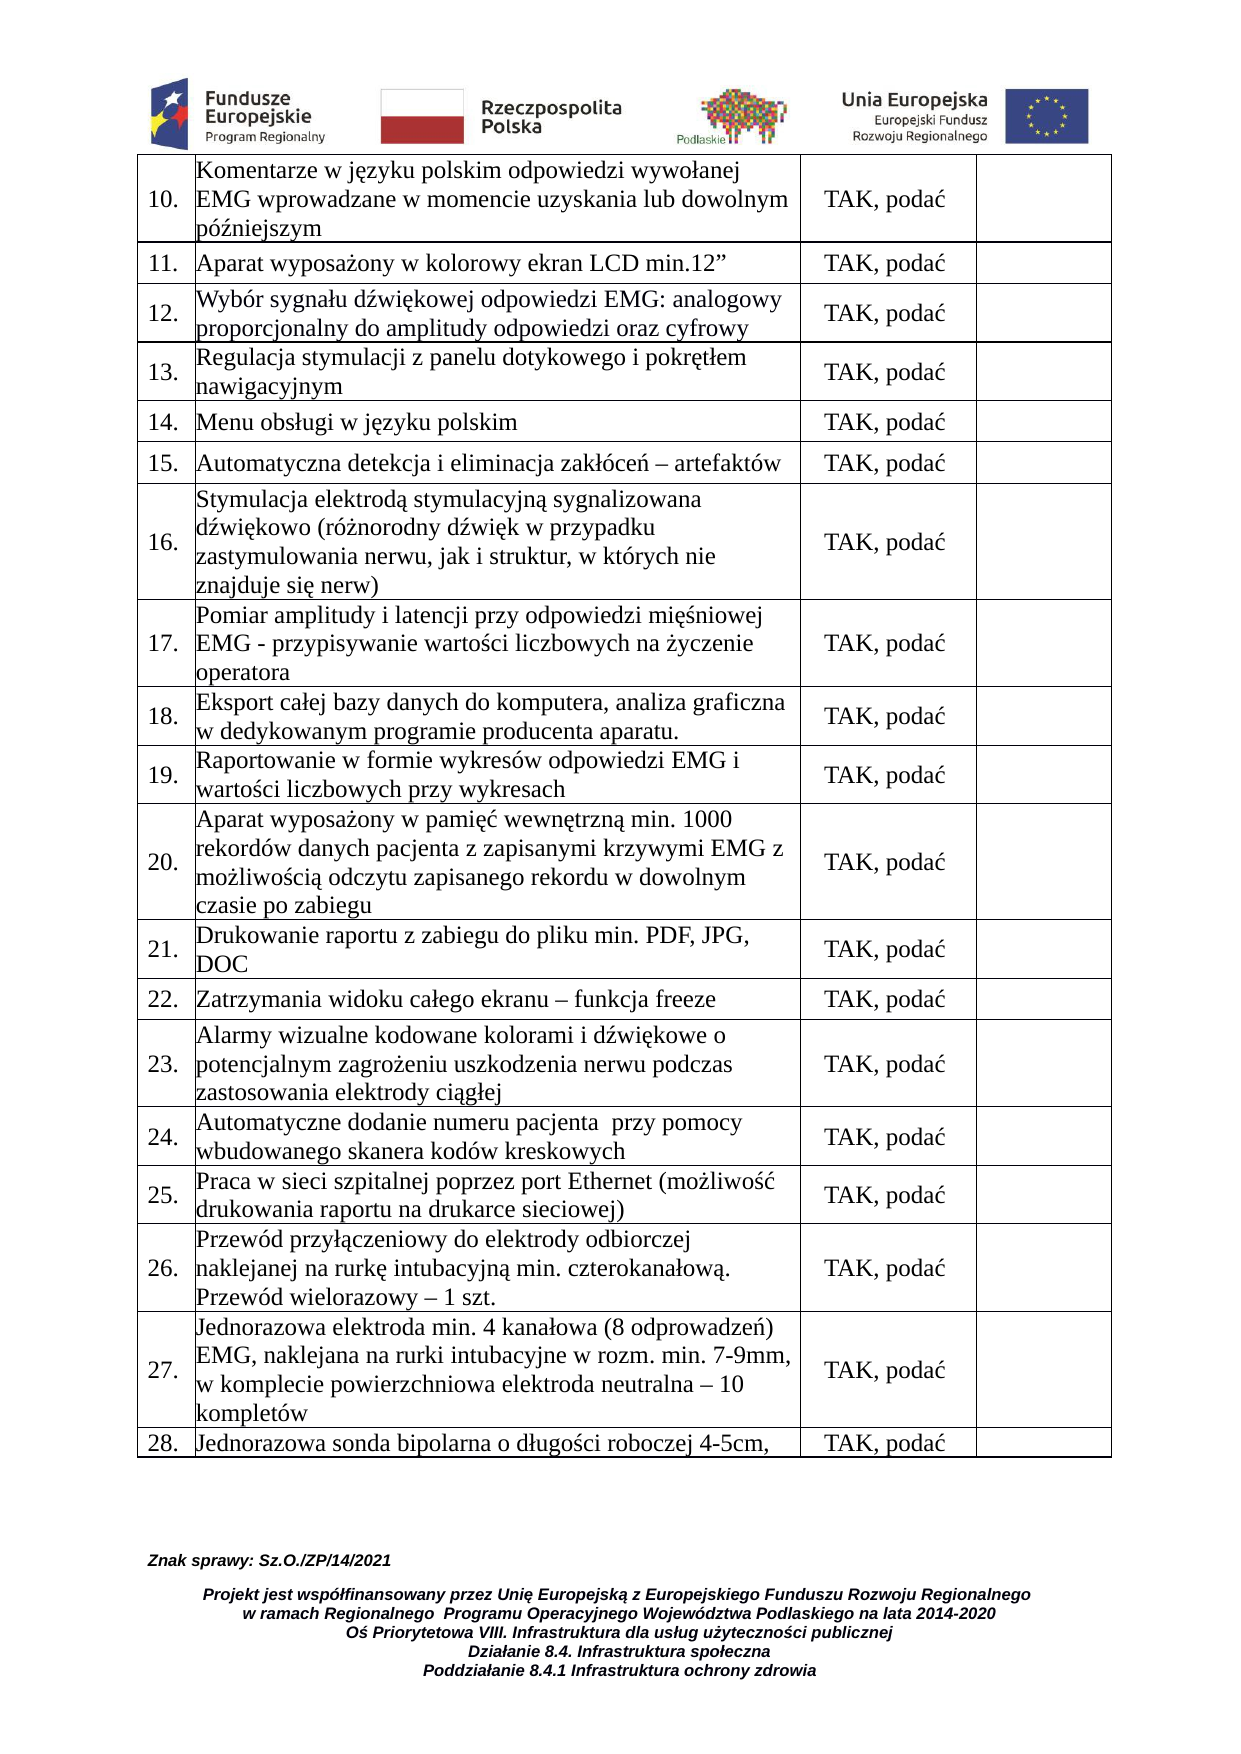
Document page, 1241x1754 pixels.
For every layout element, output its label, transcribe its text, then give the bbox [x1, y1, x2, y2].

table_cell TAK, podać [801, 979, 976, 1019]
table_cell Komentarze w języku polskim odpowiedzi wywołanej EMG wprowadzane w momencie uzyskania lub dowolnym późniejszym [196, 155, 800, 241]
table_cell Jednorazowa sonda bipolarna o długości roboczej 4-5cm, [196, 1428, 800, 1456]
table_cell 28. [138, 1428, 195, 1456]
table_cell [977, 401, 1111, 441]
table_cell Menu obsługi w języku polskim [196, 401, 800, 441]
table_cell Drukowanie raportu z zabiegu do pliku min. PDF, JPG, DOC [196, 920, 800, 978]
table_cell [977, 284, 1111, 341]
table_cell [977, 746, 1111, 803]
table_cell 27. [138, 1312, 195, 1427]
table_cell Regulacja stymulacji z panelu dotykowego i pokrętłem nawigacyjnym [196, 343, 800, 400]
table_cell 19. [138, 746, 195, 803]
table_cell Zatrzymania widoku całego ekranu – funkcja freeze [196, 979, 800, 1019]
table_cell [977, 484, 1111, 599]
table_cell [977, 804, 1111, 919]
table_cell Eksport całej bazy danych do komputera, analiza graficzna w dedykowanym programie producenta aparatu. [196, 687, 800, 744]
picture [147, 73, 1092, 154]
table_cell TAK, podać [801, 1224, 976, 1311]
table_cell TAK, podać [801, 284, 976, 341]
table_cell 24. [138, 1107, 195, 1165]
table_cell [977, 687, 1111, 744]
table_cell 11. [138, 243, 195, 283]
table_cell TAK, podać [801, 687, 976, 744]
table_cell 22. [138, 979, 195, 1019]
table_cell Wybór sygnału dźwiękowej odpowiedzi EMG: analogowy proporcjonalny do amplitudy odpowiedzi oraz cyfrowy [196, 284, 800, 341]
table_cell Stymulacja elektrodą stymulacyjną sygnalizowana dźwiękowo (różnorodny dźwięk w przypadku zastymulowania nerwu, jak i struktur, w których nie znajduje się nerw) [196, 484, 800, 599]
table_cell [977, 1020, 1111, 1106]
table_cell 13. [138, 343, 195, 400]
table_cell 23. [138, 1020, 195, 1106]
table_cell TAK, podać [801, 243, 976, 283]
table_cell 16. [138, 484, 195, 599]
table_cell TAK, podać [801, 1166, 976, 1223]
table_cell Automatyczne dodanie numeru pacjenta przy pomocy wbudowanego skanera kodów kreskowych [196, 1107, 800, 1165]
table_cell TAK, podać [801, 155, 976, 241]
table_cell [977, 1224, 1111, 1311]
table_cell 18. [138, 687, 195, 744]
table_cell [977, 600, 1111, 686]
table_cell TAK, podać [801, 600, 976, 686]
table_cell [977, 1107, 1111, 1165]
table_cell 25. [138, 1166, 195, 1223]
table_cell TAK, podać [801, 484, 976, 599]
table_cell TAK, podać [801, 401, 976, 441]
table_cell [977, 155, 1111, 241]
table_cell TAK, podać [801, 1020, 976, 1106]
table_cell [977, 243, 1111, 283]
table_cell Raportowanie w formie wykresów odpowiedzi EMG i wartości liczbowych przy wykresach [196, 746, 800, 803]
table_cell Pomiar amplitudy i latencji przy odpowiedzi mięśniowej EMG - przypisywanie wartości liczbowych na życzenie operatora [196, 600, 800, 686]
table_cell 26. [138, 1224, 195, 1311]
table_cell 10. [138, 155, 195, 241]
table_cell [977, 1166, 1111, 1223]
table_cell Praca w sieci szpitalnej poprzez port Ethernet (możliwość drukowania raportu na drukarce sieciowej) [196, 1166, 800, 1223]
table_cell 17. [138, 600, 195, 686]
table_cell TAK, podać [801, 1428, 976, 1456]
table_cell [977, 1312, 1111, 1427]
table_cell 15. [138, 442, 195, 483]
table_cell TAK, podać [801, 1107, 976, 1165]
table_cell TAK, podać [801, 1312, 976, 1427]
table_cell 21. [138, 920, 195, 978]
table_cell [977, 1428, 1111, 1456]
table_cell [977, 343, 1111, 400]
table_cell 14. [138, 401, 195, 441]
table_cell Przewód przyłączeniowy do elektrody odbiorczej naklejanej na rurkę intubacyjną min. czterokanałową. Przewód wielorazowy – 1 szt. [196, 1224, 800, 1311]
table_cell [977, 979, 1111, 1019]
table_cell TAK, podać [801, 343, 976, 400]
table_cell TAK, podać [801, 920, 976, 978]
table_cell [977, 442, 1111, 483]
table_cell 20. [138, 804, 195, 919]
table_cell 12. [138, 284, 195, 341]
table_cell Jednorazowa elektroda min. 4 kanałowa (8 odprowadzeń) EMG, naklejana na rurki intubacyjne w rozm. min. 7-9mm, w komplecie powierzchniowa elektroda neutralna – 10 kompletów [196, 1312, 800, 1427]
table_cell [977, 920, 1111, 978]
table_cell Aparat wyposażony w kolorowy ekran LCD min.12” [196, 243, 800, 283]
table_cell Aparat wyposażony w pamięć wewnętrzną min. 1000 rekordów danych pacjenta z zapisanymi krzywymi EMG z możliwością odczytu zapisanego rekordu w dowolnym czasie po zabiegu [196, 804, 800, 919]
table_cell TAK, podać [801, 746, 976, 803]
table_cell TAK, podać [801, 804, 976, 919]
table_cell Automatyczna detekcja i eliminacja zakłóceń – artefaktów [196, 442, 800, 483]
table_cell Alarmy wizualne kodowane kolorami i dźwiękowe o potencjalnym zagrożeniu uszkodzenia nerwu podczas zastosowania elektrody ciągłej [196, 1020, 800, 1106]
table_cell TAK, podać [801, 442, 976, 483]
